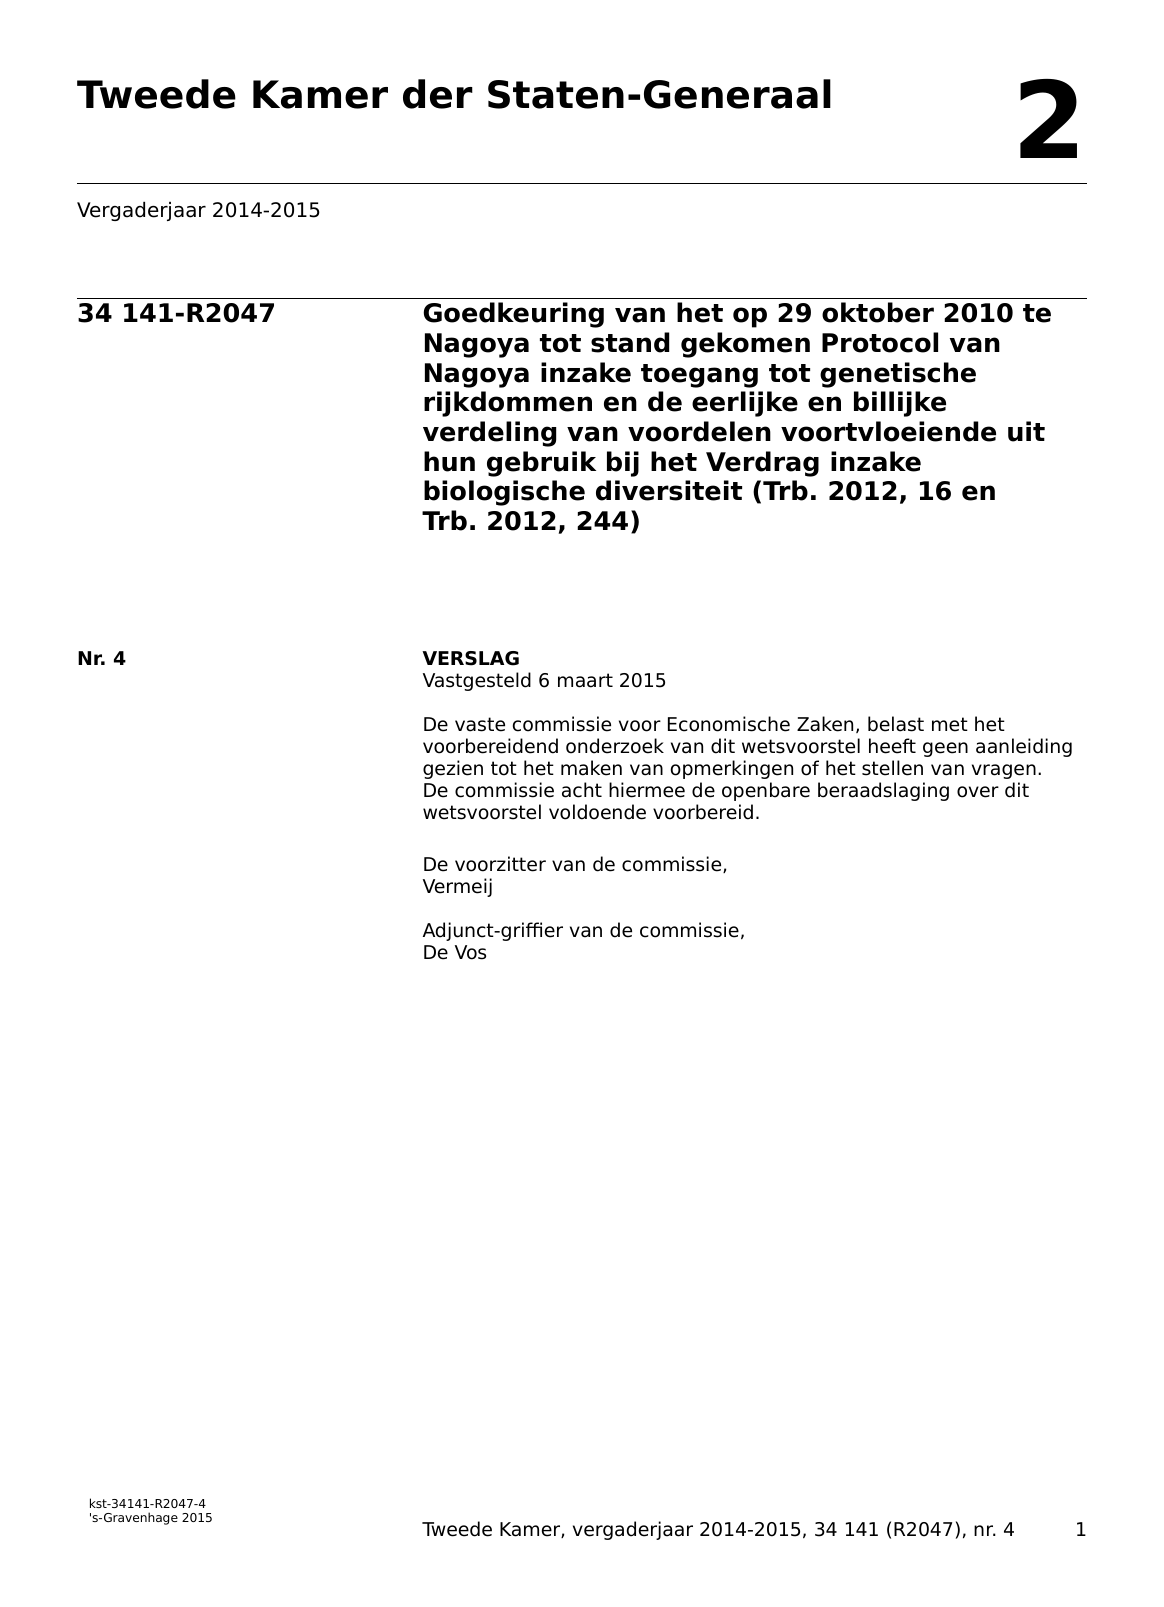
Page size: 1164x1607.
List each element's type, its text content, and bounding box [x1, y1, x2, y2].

text Adjunct-griffier van de commissie, De Vos [422, 920, 1087, 964]
text De voorzitter van de commissie, Vermeij [422, 853, 1087, 897]
subtitle Nr. 4 VERSLAG [77, 647, 1087, 669]
text Vastgesteld 6 maart 2015 [422, 669, 1087, 691]
text De commissie acht hiermee de openbare beraadslaging over dit wetsvoorstel voldoende voorbereid. [422, 779, 1087, 823]
table_header 2 [886, 59, 1087, 183]
text 's-Gravenhage 2015 [88, 1511, 323, 1525]
table_header Tweede Kamer der Staten-Generaal [77, 59, 886, 183]
table_cell Vergaderjaar 2014-2015 [77, 184, 1087, 298]
text De vaste commissie voor Economische Zaken, belast met het voorbereidend onderzoek van dit wetsvoorstel heeft geen aanleiding gezien tot het maken van opmerkingen of het stellen van vragen. [422, 714, 1087, 779]
text kst-34141-R2047-4 [88, 1497, 323, 1511]
subtitle 34 141-R2047 Goedkeuring van het op 29 oktober 2010 te Nagoya tot stand gekomen Protocol van Nagoya inzake toegang tot genetische rijkdommen en de eerlijke en billijke verdeling van voordelen voortvloeiende uit hun gebruik bij het Verdrag inzake biologische diversiteit (Trb. 2012, 16 en Trb. 2012, 244) [77, 299, 1087, 536]
